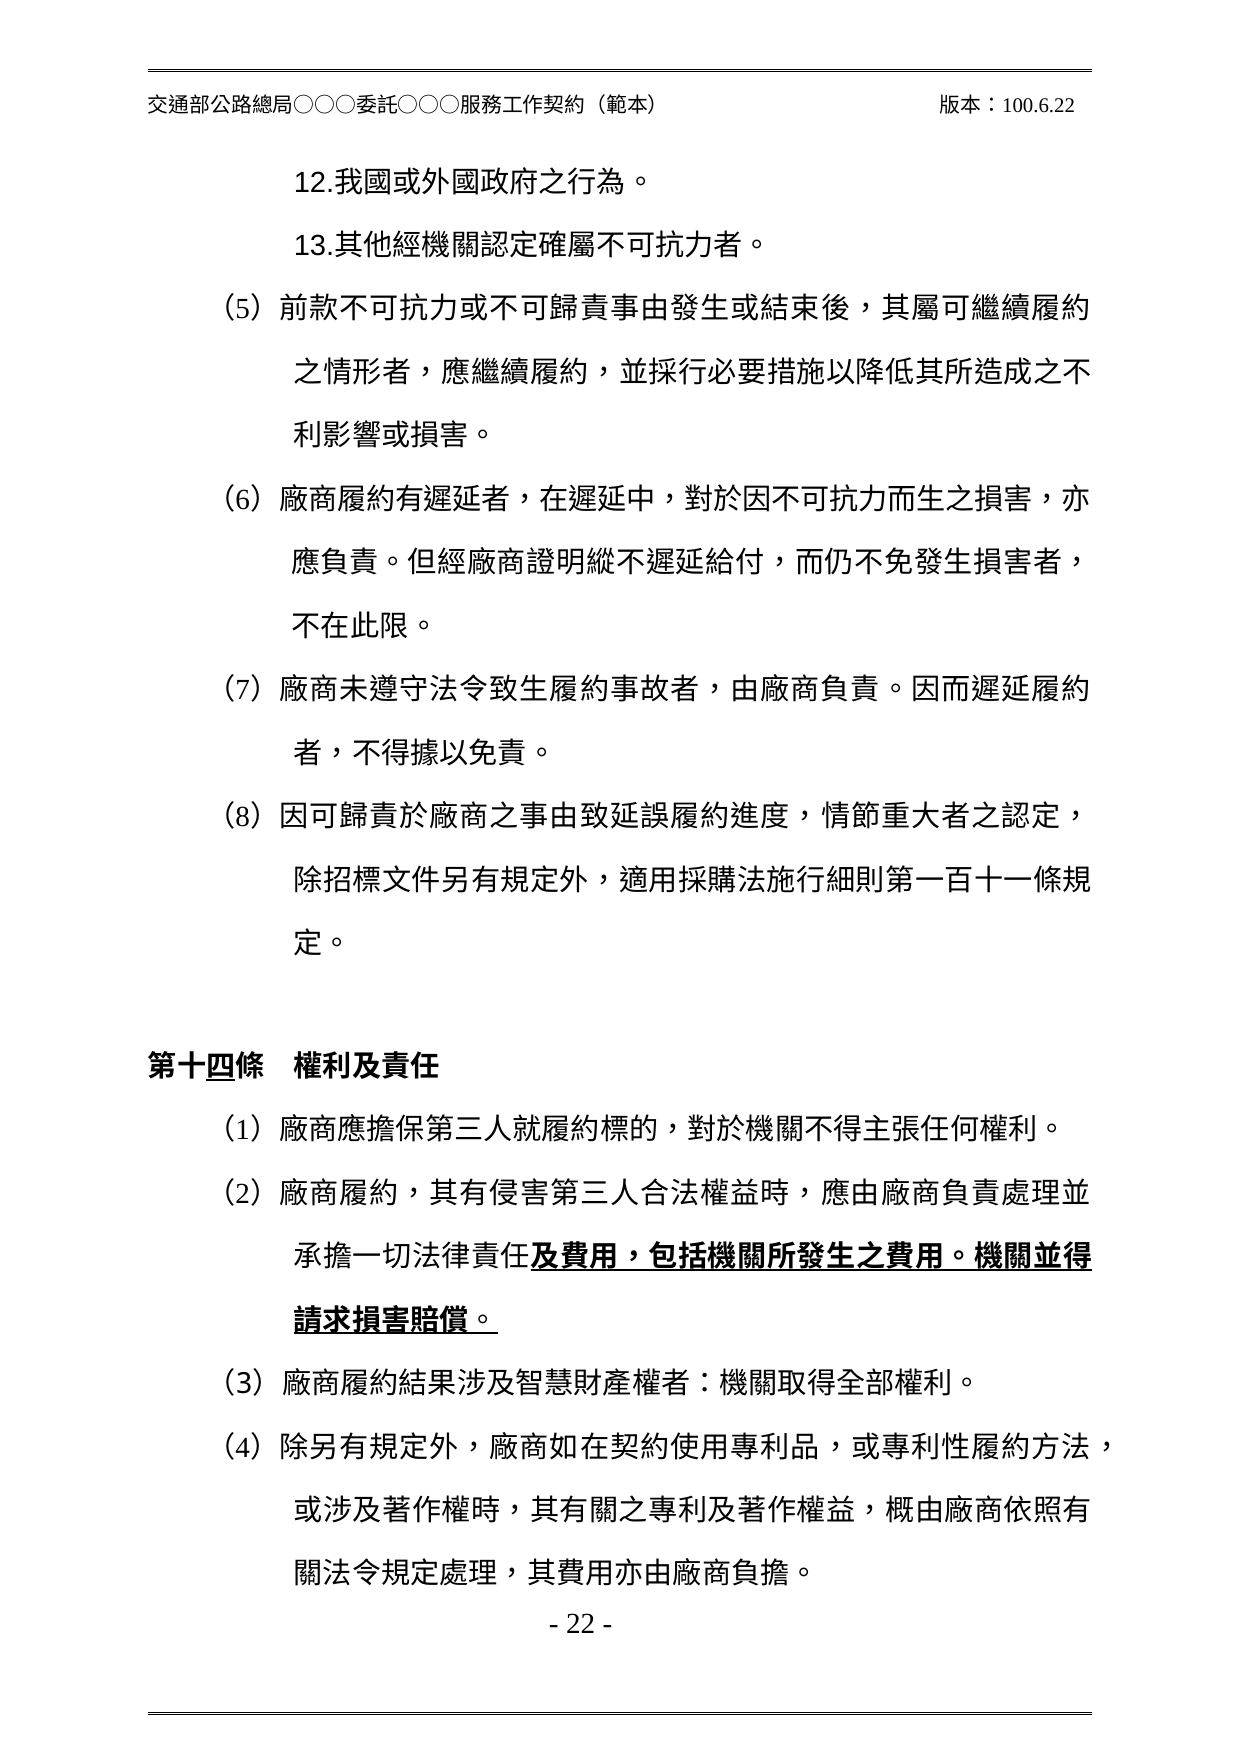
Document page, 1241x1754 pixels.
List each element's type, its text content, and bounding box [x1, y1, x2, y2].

list 因可歸責於廠商之事由致延誤履約進度，情節重大者之認定，除招標文件另有規定外，適用採購法施行細則第一百十一條規定。 [206, 793, 1092, 962]
list 除另有規定外，廠商如在契約使用專利品，或專利性履約方法，或涉及著作權時，其有關之專利及著作權益，概由廠商依照有關法令規定處理，其費用亦由廠商負擔。 [206, 1423, 1092, 1592]
text 第十四條 權利及責任 [148, 1042, 1092, 1085]
list 廠商履約有遲延者，在遲延中，對於因不可抗力而生之損害，亦應負責。但經廠商證明縱不遲延給付，而仍不免發生損害者，不在此限。 [206, 475, 1092, 644]
list 廠商履約，其有侵害第三人合法權益時，應由廠商負責處理並承擔一切法律責任及費用，包括機關所發生之費用。機關並得請求損害賠償。 [206, 1169, 1092, 1338]
list 我國或外國政府之行為。 [293, 158, 1092, 201]
list 廠商應擔保第三人就履約標的，對於機關不得主張任何權利。 [206, 1106, 1092, 1148]
list 前款不可抗力或不可歸責事由發生或結束後，其屬可繼續履約之情形者，應繼續履約，並採行必要措施以降低其所造成之不利影響或損害。 [206, 285, 1092, 454]
list 其他經機關認定確屬不可抗力者。 [293, 222, 1092, 264]
list 廠商未遵守法令致生履約事故者，由廠商負責。因而遲延履約者，不得據以免責。 [206, 666, 1092, 771]
list 廠商履約結果涉及智慧財產權者：機關取得全部權利。 [206, 1359, 1092, 1402]
